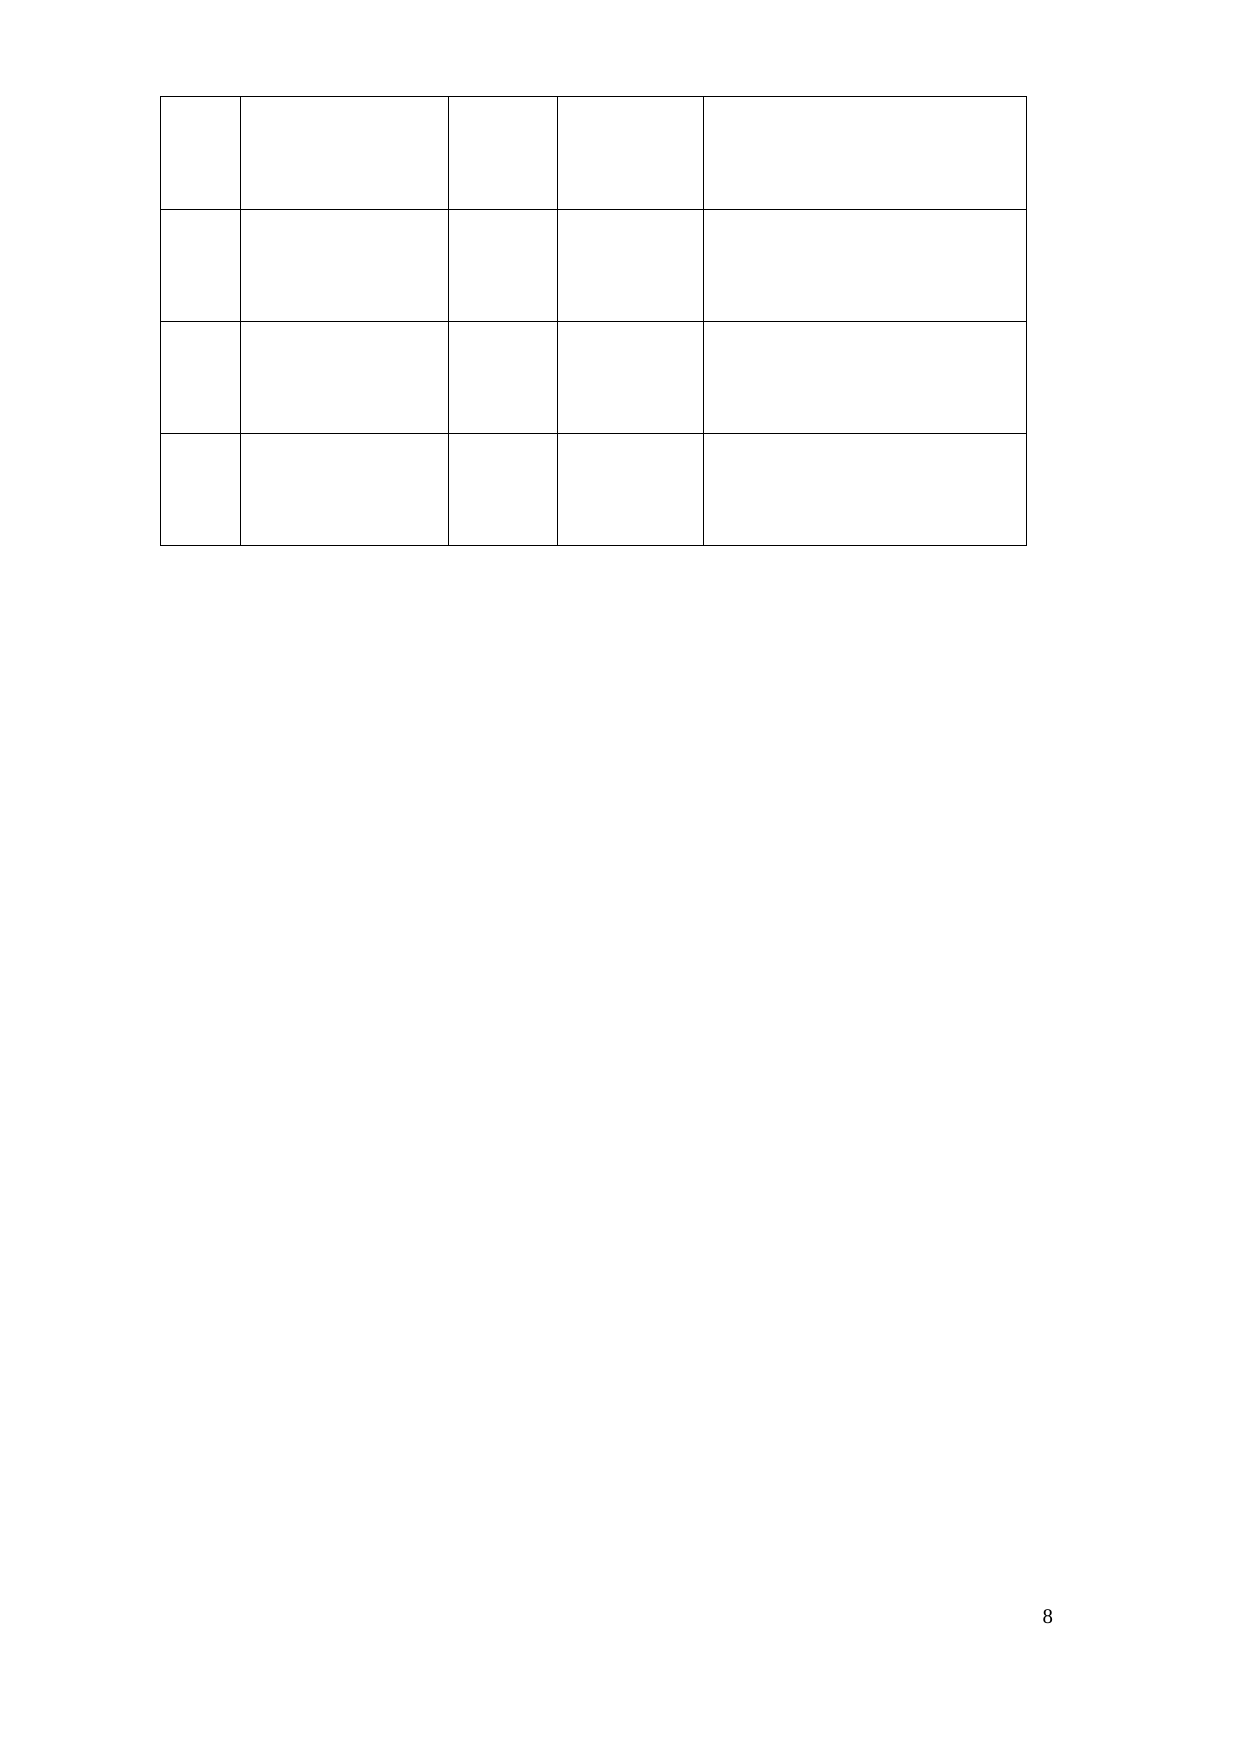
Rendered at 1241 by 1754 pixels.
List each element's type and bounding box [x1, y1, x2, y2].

table_cell [704, 322, 1026, 433]
table_cell [449, 210, 557, 321]
table_cell [558, 97, 703, 208]
table_cell [161, 434, 240, 545]
table_cell [704, 434, 1026, 545]
table_cell [449, 322, 557, 433]
table_cell [241, 322, 448, 433]
table_cell [161, 210, 240, 321]
table_cell [449, 97, 557, 208]
table_cell [558, 322, 703, 433]
table_cell [704, 97, 1026, 208]
table_cell [241, 210, 448, 321]
table_cell [449, 434, 557, 545]
table_cell [558, 210, 703, 321]
table_cell [558, 434, 703, 545]
table_cell [161, 322, 240, 433]
table_cell [241, 97, 448, 208]
table_cell [704, 210, 1026, 321]
table_cell [241, 434, 448, 545]
table_cell [161, 97, 240, 208]
